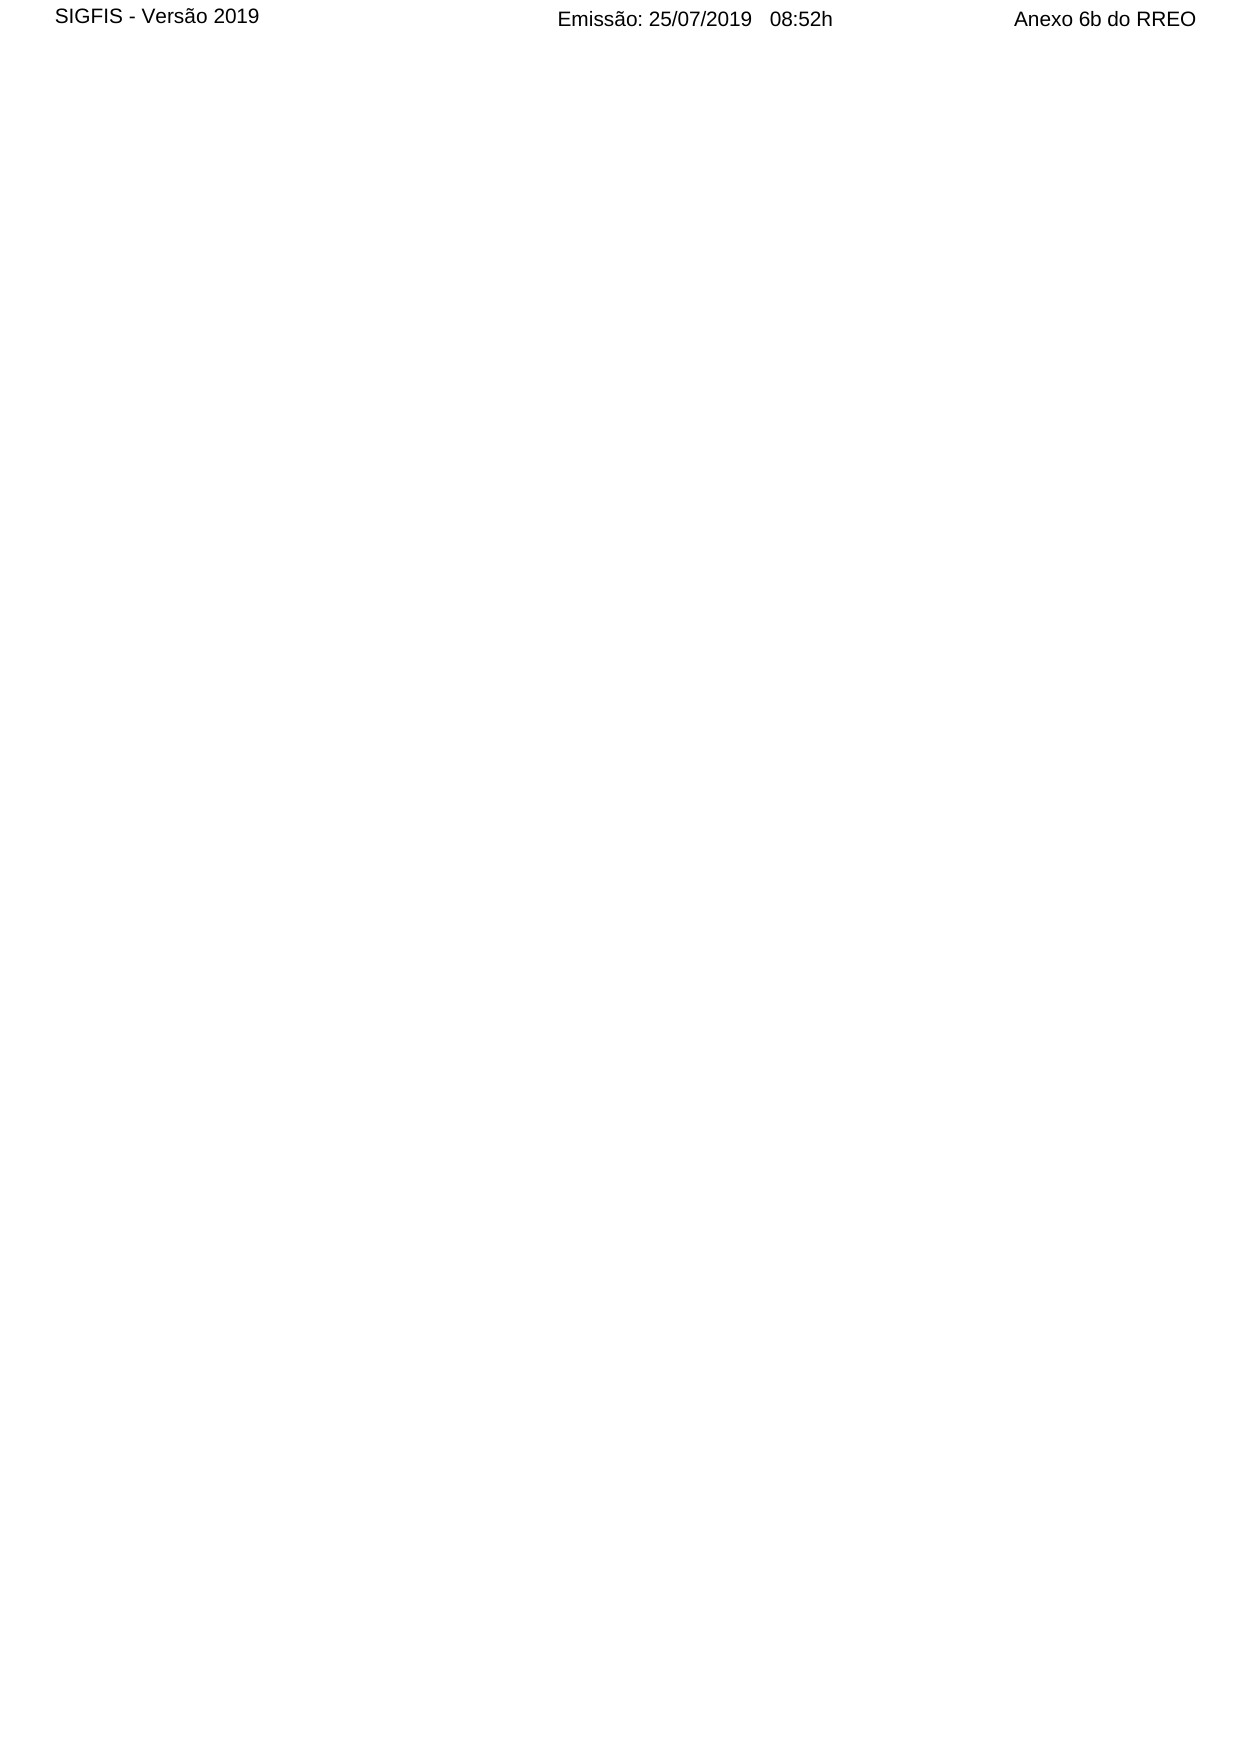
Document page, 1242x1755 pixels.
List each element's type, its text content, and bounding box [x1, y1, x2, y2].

text Emissão: 25/07/2019 08:52h [557, 6, 834, 30]
text Anexo 6b do RREO [1014, 6, 1219, 30]
text SIGFIS - Versão 2019 [54, 4, 260, 28]
